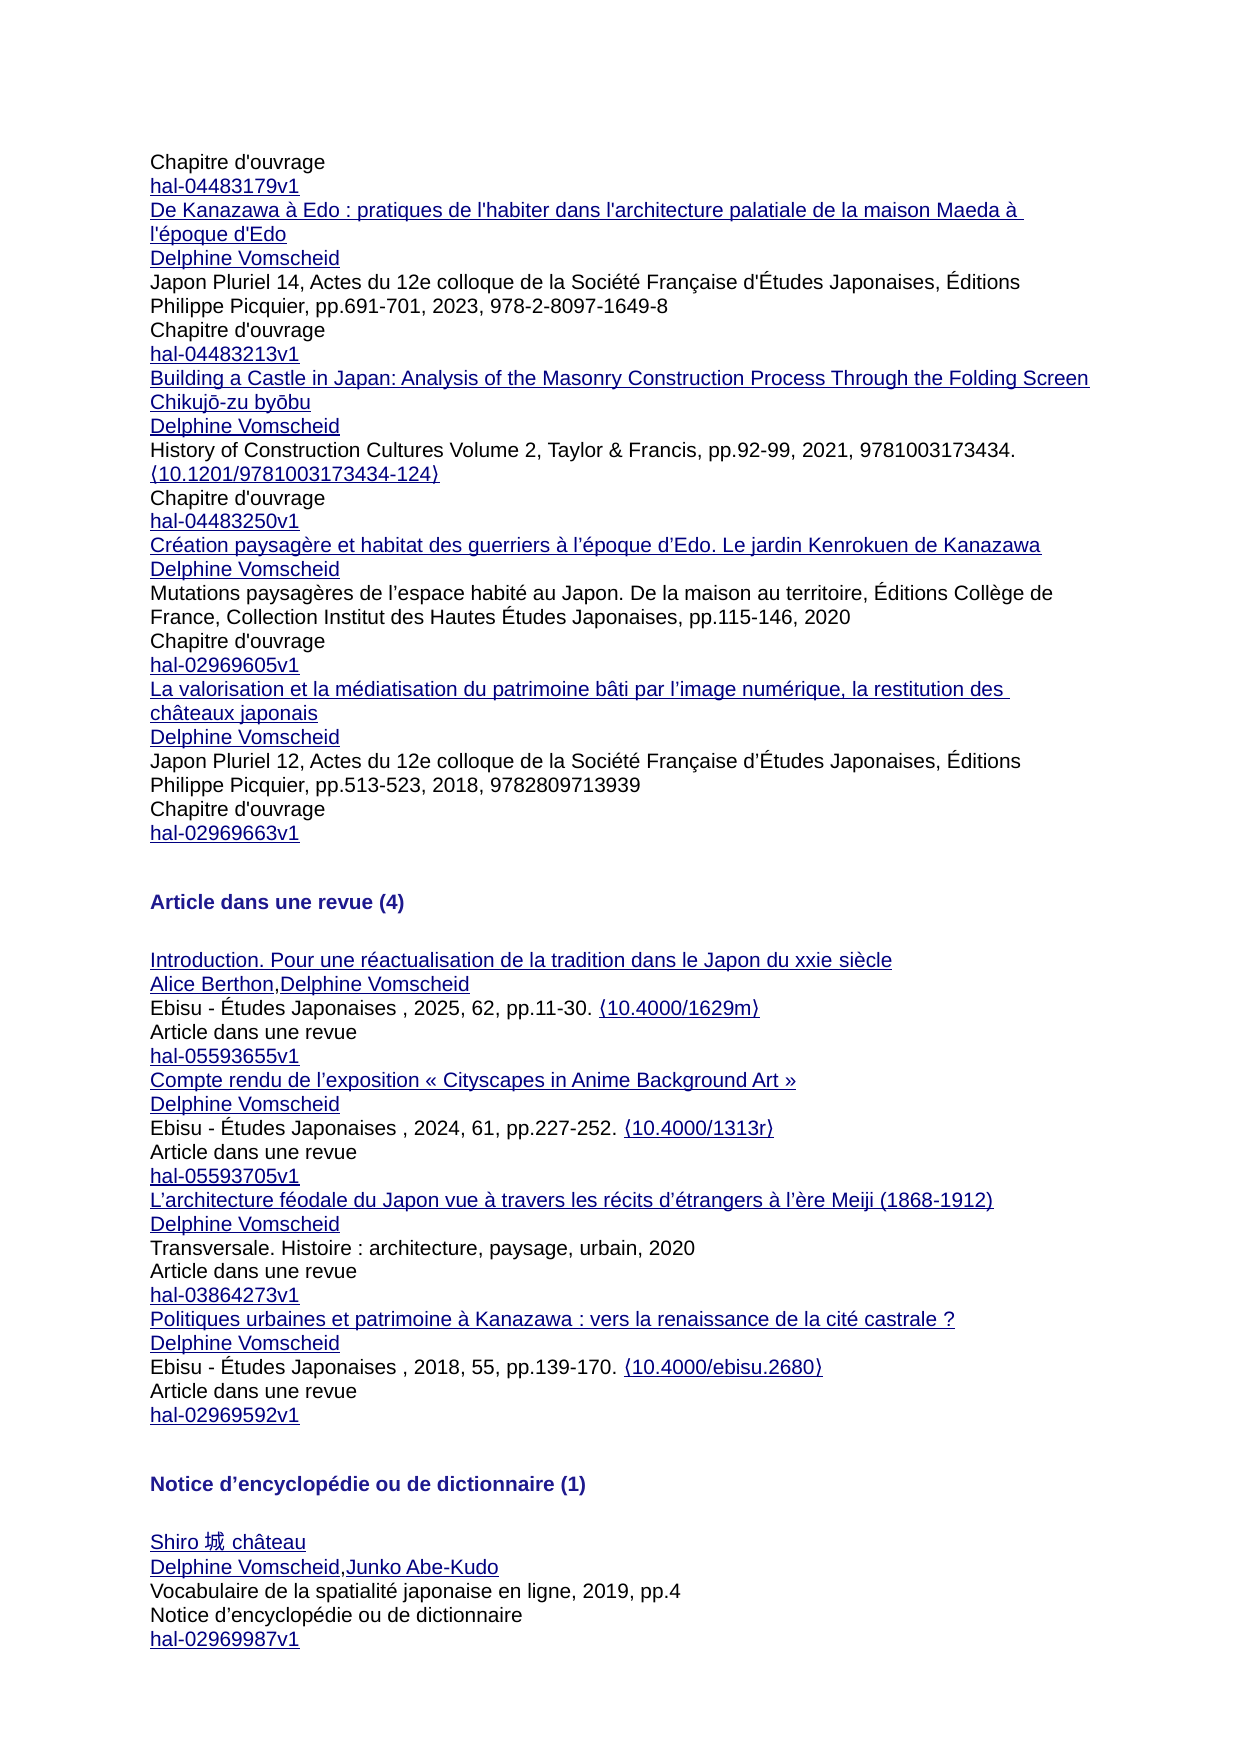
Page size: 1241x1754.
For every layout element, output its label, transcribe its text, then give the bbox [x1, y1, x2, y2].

table_cell La valorisation et la médiatisation du patrimoine bâti par l’image numérique, la restitution des châteaux japonais Delphine Vomscheid Japon Pluriel 12, Actes du 12e colloque de la Société Française d’Études Japonaises, Éditions Philippe Picquier, pp.513-523, 2018, 9782809713939 Chapitre d'ouvrage hal-02969663v1 [150, 677, 1090, 845]
subtitle Notice d’encyclopédie ou de dictionnaire (1) [150, 1472, 1090, 1496]
table_header Introduction. Pour une réactualisation de la tradition dans le Japon du xxie siècle Alice Berthon,Delphine Vomscheid Ebisu - Études Japonaises , 2025, 62, pp.11-30. ⟨10.4000/1629m⟩ Article dans une revue hal-05593655v1 [150, 948, 1090, 1068]
subtitle Article dans une revue (4) [150, 889, 1090, 913]
table_cell De Kanazawa à Edo : pratiques de l'habiter dans l'architecture palatiale de la maison Maeda à l'époque d'Edo Delphine Vomscheid Japon Pluriel 14, Actes du 12e colloque de la Société Française d'Études Japonaises, Éditions Philippe Picquier, pp.691-701, 2023, 978-2-8097-1649-8 Chapitre d'ouvrage hal-04483213v1 [150, 198, 1090, 366]
table_cell Chikujō-zu byōbu Delphine Vomscheid History of Construction Cultures Volume 2, Taylor & Francis, pp.92-99, 2021, 9781003173434. ⟨10.1201/9781003173434-124⟩ Chapitre d'ouvrage hal-04483250v1 [150, 388, 1090, 533]
table_cell Politiques urbaines et patrimoine à Kanazawa : vers la renaissance de la cité castrale ? Delphine Vomscheid Ebisu - Études Japonaises , 2018, 55, pp.139-170. ⟨10.4000/ebisu.2680⟩ Article dans une revue hal-02969592v1 [150, 1307, 1090, 1427]
table_header Shiro 城 château Delphine Vomscheid,Junko Abe-Kudo Vocabulaire de la spatialité japonaise en ligne, 2019, pp.4 Notice d’encyclopédie ou de dictionnaire hal-02969987v1 [150, 1530, 1090, 1651]
table_cell Building a Castle in Japan: Analysis of the Masonry Construction Process Through the Folding Screen [150, 366, 1090, 387]
table_cell Chapitre d'ouvrage hal-04483179v1 [150, 150, 1090, 198]
table_cell Compte rendu de l’exposition « Cityscapes in Anime Background Art » Delphine Vomscheid Ebisu - Études Japonaises , 2024, 61, pp.227-252. ⟨10.4000/1313r⟩ Article dans une revue hal-05593705v1 [150, 1068, 1090, 1187]
table_cell L’architecture féodale du Japon vue à travers les récits d’étrangers à l’ère Meiji (1868-1912) Delphine Vomscheid Transversale. Histoire : architecture, paysage, urbain, 2020 Article dans une revue hal-03864273v1 [150, 1188, 1090, 1307]
table_cell Création paysagère et habitat des guerriers à l’époque d’Edo. Le jardin Kenrokuen de Kanazawa Delphine Vomscheid Mutations paysagères de l’espace habité au Japon. De la maison au territoire, Éditions Collège de France, Collection Institut des Hautes Études Japonaises, pp.115-146, 2020 Chapitre d'ouvrage hal-02969605v1 [150, 533, 1090, 677]
